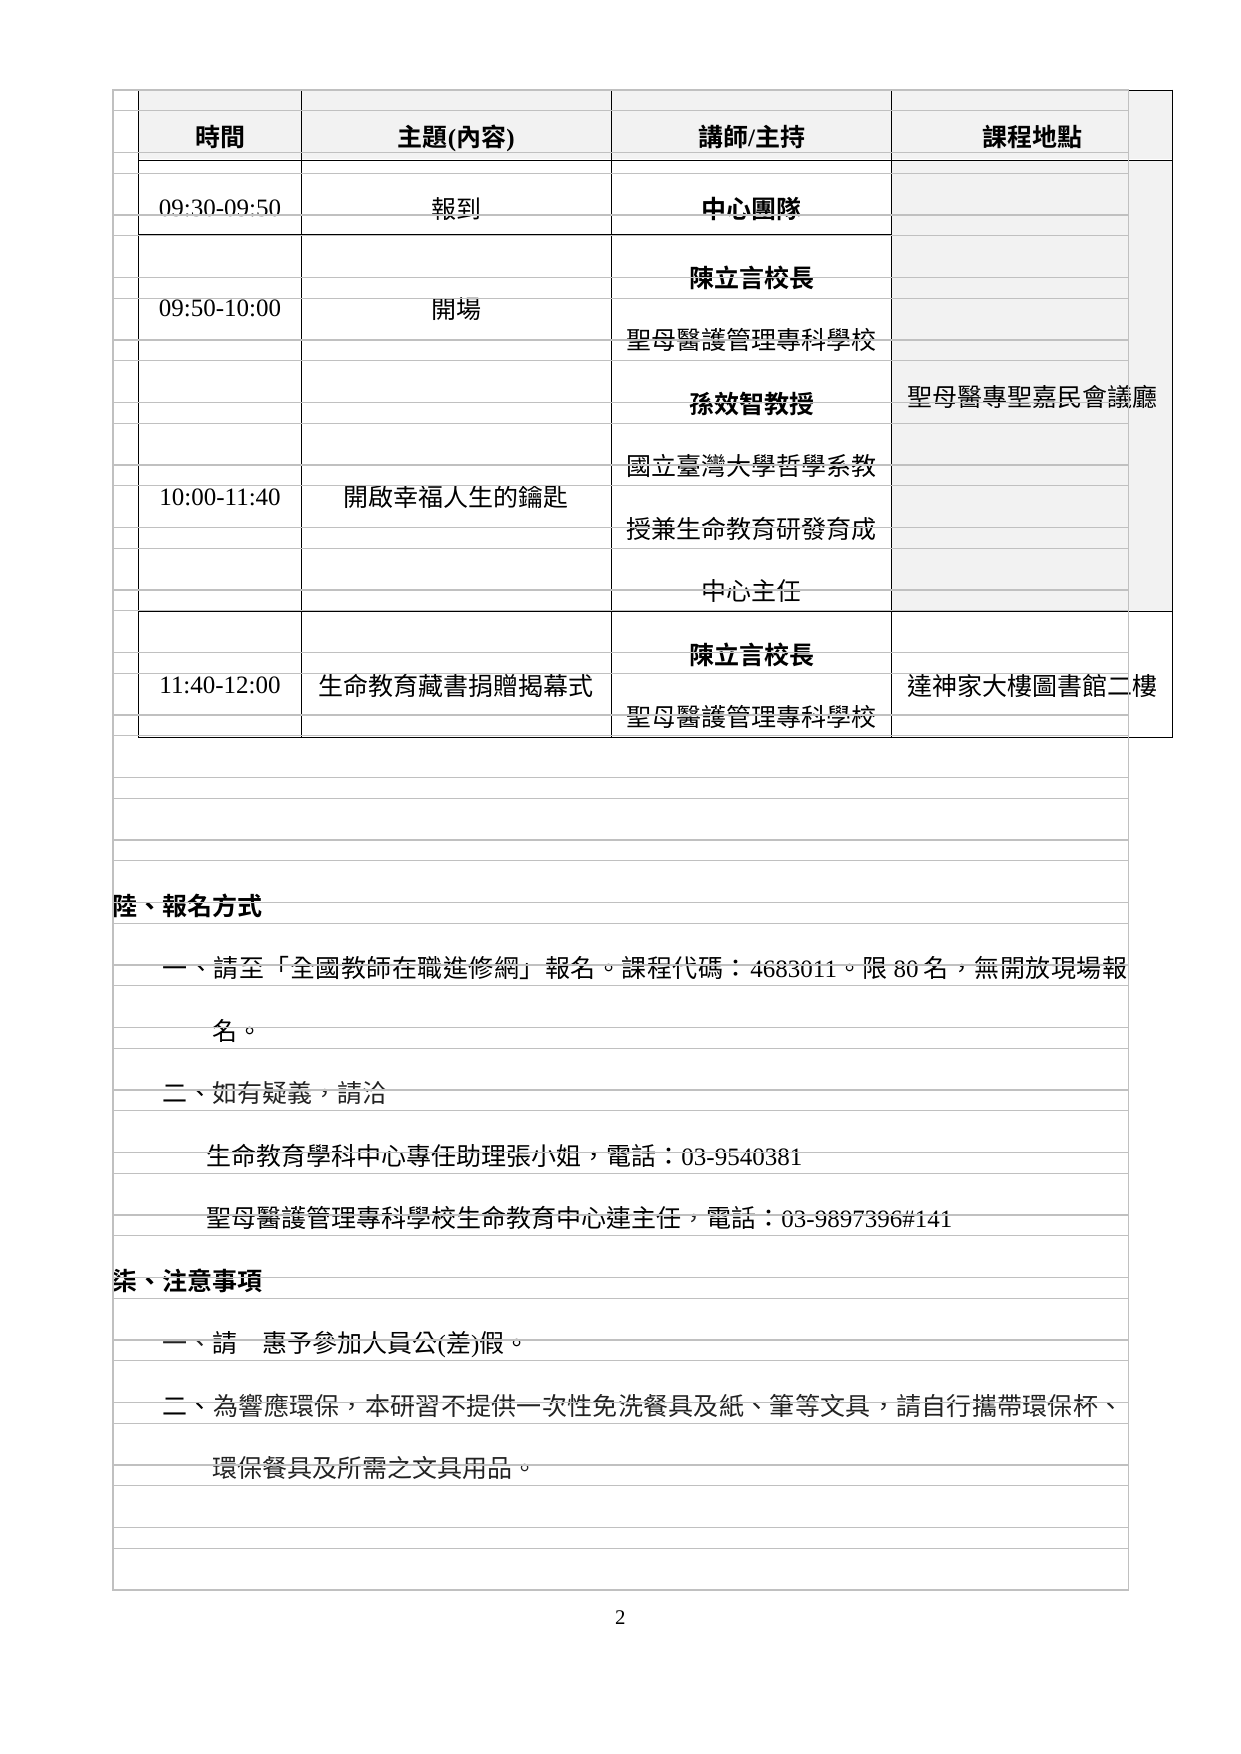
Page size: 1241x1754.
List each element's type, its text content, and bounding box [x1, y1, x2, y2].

table_cell [139, 278, 301, 298]
table_cell [302, 278, 611, 298]
table_cell [302, 716, 611, 735]
table_cell [302, 236, 611, 277]
table_cell [139, 612, 301, 652]
table_cell [139, 528, 301, 548]
table_cell 孫效智教授 國立臺灣大學哲學系教授兼生命教育研發育成中心主任 [612, 403, 891, 423]
table_cell 11:40-12:00 [139, 674, 301, 714]
table_cell [302, 466, 611, 485]
table_header 時間 [139, 111, 301, 152]
table_header [139, 153, 301, 159]
table_cell 聖母醫專聖嘉民會議廳 [892, 591, 1128, 610]
table_cell 09:30-09:50 [139, 161, 301, 173]
table_cell [302, 549, 611, 589]
table_cell 達神家大樓圖書館二樓 [892, 653, 1128, 673]
text 一、請至「全國教師在職進修網」報名。課程代碼：4683011。限80名，無開放現場報名。 [162, 966, 1128, 985]
table_header [302, 91, 611, 110]
table_cell [139, 549, 301, 589]
text 二、為響應環保，本研習不提供一次性免洗餐具及紙、筆等文具，請自行攜帶環保杯、環保餐具及所需之文具用品。 [162, 1424, 1128, 1464]
table_cell 孫效智教授 國立臺灣大學哲學系教授兼生命教育研發育成中心主任 [612, 361, 891, 402]
table_cell 聖母醫專聖嘉民會議廳 [892, 361, 1128, 402]
text 二、如有疑義，請洽 [162, 1091, 1128, 1110]
table_cell [302, 653, 611, 673]
table_cell 聖母醫專聖嘉民會議廳 [892, 549, 1128, 589]
table_header [302, 153, 611, 159]
table_cell 09:30-09:50 [139, 174, 301, 214]
table_cell 陳立言校長 聖母醫護管理專科學校 [612, 653, 891, 673]
table_cell 聖母醫專聖嘉民會議廳 [1129, 161, 1172, 611]
table_header 主題(內容) [302, 111, 611, 152]
table_cell [139, 424, 301, 464]
table_cell 10:00-11:40 [139, 486, 301, 527]
table_cell 陳立言校長 聖母醫護管理專科學校 [612, 674, 891, 714]
table_cell 聖母醫專聖嘉民會議廳 [892, 486, 1128, 527]
table_header 講師/主持 [612, 111, 891, 152]
table_cell 開場 [302, 299, 611, 339]
table_header [892, 153, 1128, 159]
table_cell [302, 528, 611, 548]
table_header [612, 91, 891, 110]
table_cell 達神家大樓圖書館二樓 [1129, 612, 1172, 737]
table_cell 聖母醫專聖嘉民會議廳 [892, 403, 1128, 423]
table_cell 孫效智教授 國立臺灣大學哲學系教授兼生命教育研發育成中心主任 [612, 528, 891, 548]
table_cell 聖母醫專聖嘉民會議廳 [892, 424, 1128, 464]
table_header 課程地點 [892, 111, 1128, 152]
table_cell [302, 424, 611, 464]
text 一、請至「全國教師在職進修網」報名。課程代碼：4683011。限80名，無開放現場報名。 [162, 925, 1128, 964]
table_cell 聖母醫專聖嘉民會議廳 [892, 174, 1128, 214]
table_cell 中心團隊 [612, 161, 891, 173]
table_header [139, 91, 301, 110]
table_cell [139, 361, 301, 402]
text 二、為響應環保，本研習不提供一次性免洗餐具及紙、筆等文具，請自行攜帶環保杯、環保餐具及所需之文具用品。 [162, 1363, 1128, 1402]
table_cell 孫效智教授 國立臺灣大學哲學系教授兼生命教育研發育成中心主任 [612, 549, 891, 589]
table_cell [139, 591, 301, 610]
text 一、請 惠予參加人員公(差)假。 [162, 1341, 1128, 1360]
text 一、請至「全國教師在職進修網」報名。課程代碼：4683011。限80名，無開放現場報名。 [162, 1028, 1128, 1048]
table_cell 達神家大樓圖書館二樓 [892, 674, 1128, 714]
text 柒、注意事項 [114, 1238, 1128, 1277]
text 生命教育學科中心專任助理張小姐，電話：03-9540381 [162, 1153, 1128, 1173]
table_cell [139, 653, 301, 673]
text 柒、注意事項 [114, 1278, 1128, 1298]
table_cell 孫效智教授 國立臺灣大學哲學系教授兼生命教育研發育成中心主任 [612, 486, 891, 527]
table_cell [302, 403, 611, 423]
table_cell 孫效智教授 國立臺灣大學哲學系教授兼生命教育研發育成中心主任 [612, 591, 891, 610]
table_cell [139, 341, 301, 359]
table_cell 聖母醫專聖嘉民會議廳 [892, 236, 1128, 277]
table_cell 報到 [302, 216, 611, 233]
table_cell [139, 466, 301, 485]
text 二、如有疑義，請洽 [162, 1050, 1128, 1089]
table_cell 陳立言校長 聖母醫護管理專科學校 [612, 612, 891, 652]
table_cell 聖母醫專聖嘉民會議廳 [892, 278, 1128, 298]
text 一、請至「全國教師在職進修網」報名。課程代碼：4683011。限80名，無開放現場報名。 [162, 986, 1128, 1027]
table_cell 達神家大樓圖書館二樓 [892, 612, 1128, 652]
table_header [612, 153, 891, 159]
table_cell 09:30-09:50 [139, 216, 301, 233]
table_cell 中心團隊 [612, 216, 891, 233]
table_header [892, 91, 1128, 110]
text 二、為響應環保，本研習不提供一次性免洗餐具及紙、筆等文具，請自行攜帶環保杯、環保餐具及所需之文具用品。 [162, 1403, 1128, 1423]
table_cell 聖母醫專聖嘉民會議廳 [892, 341, 1128, 360]
table_cell 中心團隊 [612, 174, 891, 214]
table_cell 聖母醫專聖嘉民會議廳 [892, 466, 1128, 485]
table_cell [302, 361, 611, 402]
table_cell 陳立言校長 聖母醫護管理專科學校 [612, 299, 891, 339]
table_cell 生命教育藏書捐贈揭幕式 [302, 674, 611, 714]
table_cell 報到 [302, 174, 611, 214]
table_cell 陳立言校長 聖母醫護管理專科學校 [612, 278, 891, 298]
table_cell 聖母醫專聖嘉民會議廳 [892, 161, 1128, 173]
table_cell 09:50-10:00 [139, 299, 301, 339]
table_cell [139, 403, 301, 423]
table_cell [302, 591, 611, 610]
text 生命教育學科中心專任助理張小姐，電話：03-9540381 [162, 1113, 1128, 1152]
table_cell 聖母醫專聖嘉民會議廳 [892, 528, 1128, 548]
table_cell 報到 [302, 161, 611, 173]
table_cell 陳立言校長 聖母醫護管理專科學校 [612, 341, 891, 359]
text 一、請 惠予參加人員公(差)假。 [162, 1300, 1128, 1339]
table_cell [302, 612, 611, 652]
table_cell 聖母醫專聖嘉民會議廳 [892, 216, 1128, 235]
table_cell 孫效智教授 國立臺灣大學哲學系教授兼生命教育研發育成中心主任 [612, 424, 891, 464]
table_cell 陳立言校長 聖母醫護管理專科學校 [612, 716, 891, 735]
text 聖母醫護管理專科學校生命教育中心連主任，電話：03-9897396#141 [162, 1216, 1128, 1235]
table_cell 陳立言校長 聖母醫護管理專科學校 [612, 236, 891, 277]
text 二、為響應環保，本研習不提供一次性免洗餐具及紙、筆等文具，請自行攜帶環保杯、環保餐具及所需之文具用品。 [162, 1466, 1128, 1485]
table_cell [139, 716, 301, 735]
text 陸、報名方式 [114, 863, 1128, 902]
table_header [1129, 91, 1172, 159]
table_cell 開啟幸福人生的鑰匙 [302, 486, 611, 527]
table_cell 孫效智教授 國立臺灣大學哲學系教授兼生命教育研發育成中心主任 [612, 466, 891, 485]
text 聖母醫護管理專科學校生命教育中心連主任，電話：03-9897396#141 [162, 1175, 1128, 1214]
table_cell 聖母醫專聖嘉民會議廳 [892, 299, 1128, 339]
table_cell 達神家大樓圖書館二樓 [892, 716, 1128, 735]
table_cell [139, 236, 301, 277]
table_cell [302, 341, 611, 359]
text 陸、報名方式 [114, 903, 1128, 923]
